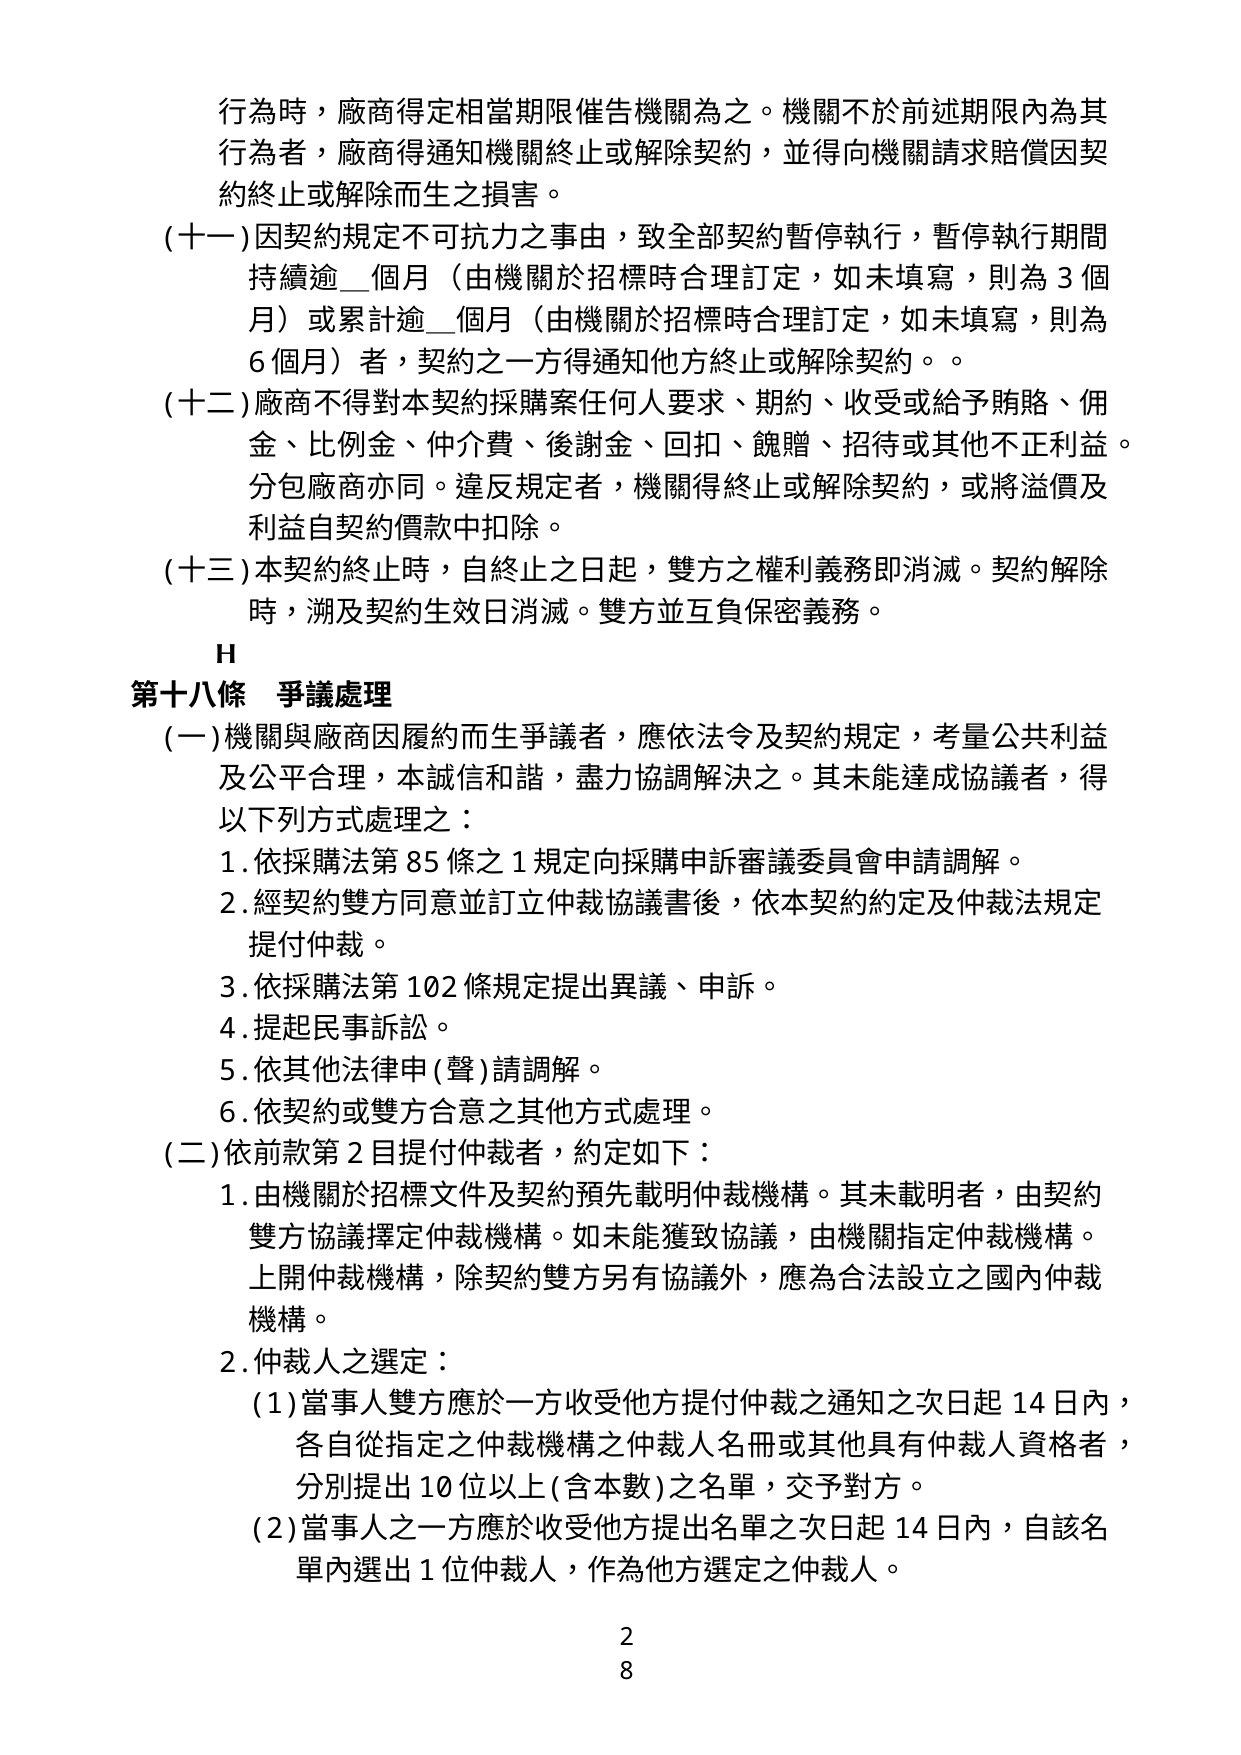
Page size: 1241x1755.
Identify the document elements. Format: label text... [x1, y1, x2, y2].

text (2)當事人之一方應於收受他方提出名單之次日起14日內，自該名單內選出1位仲裁人，作為他方選定之仲裁人。 [248, 1505, 1110, 1589]
text  [159, 630, 1110, 672]
text (1)當事人雙方應於一方收受他方提付仲裁之通知之次日起14日內，各自從指定之仲裁機構之仲裁人名冊或其他具有仲裁人資格者，分別提出10位以上(含本數)之名單，交予對方。 [248, 1380, 1110, 1505]
text 1.由機關於招標文件及契約預先載明仲裁機構。其未載明者，由契約雙方協議擇定仲裁機構。如未能獲致協議，由機關指定仲裁機構。上開仲裁機構，除契約雙方另有協議外，應為合法設立之國內仲裁機構。 [218, 1172, 1104, 1339]
text 3.依採購法第102條規定提出異議、申訴。 [218, 964, 1104, 1005]
text (十三)本契約終止時，自終止之日起，雙方之權利義務即消滅。契約解除時，溯及契約生效日消滅。雙方並互負保密義務。 [159, 547, 1110, 630]
text 5.依其他法律申(聲)請調解。 [218, 1047, 1104, 1089]
text 1.依採購法第85條之1規定向採購申訴審議委員會申請調解。 [218, 839, 1104, 880]
text 4.提起民事訴訟。 [218, 1005, 1104, 1047]
text (二)依前款第2目提付仲裁者，約定如下： [159, 1130, 1110, 1172]
text (十二)廠商不得對本契約採購案任何人要求、期約、收受或給予賄賂、佣金、比例金、仲介費、後謝金、回扣、餽贈、招待或其他不正利益。分包廠商亦同。違反規定者，機關得終止或解除契約，或將溢價及利益自契約價款中扣除。 [159, 380, 1110, 547]
text 行為時，廠商得定相當期限催告機關為之。機關不於前述期限內為其行為者，廠商得通知機關終止或解除契約，並得向機關請求賠償因契約終止或解除而生之損害。 [159, 89, 1110, 214]
text (一)機關與廠商因履約而生爭議者，應依法令及契約規定，考量公共利益及公平合理，本誠信和諧，盡力協調解決之。其未能達成協議者，得以下列方式處理之： [159, 714, 1110, 839]
text 2.經契約雙方同意並訂立仲裁協議書後，依本契約約定及仲裁法規定提付仲裁。 [218, 880, 1104, 964]
text (十一)因契約規定不可抗力之事由，致全部契約暫停執行，暫停執行期間持續逾＿個月（由機關於招標時合理訂定，如未填寫，則為3個月）或累計逾＿個月（由機關於招標時合理訂定，如未填寫，則為6個月）者，契約之一方得通知他方終止或解除契約。。 [159, 214, 1110, 380]
text 第十八條 爭議處理 [130, 672, 1110, 714]
text 2.仲裁人之選定： [218, 1339, 1104, 1380]
text 6.依契約或雙方合意之其他方式處理。 [218, 1089, 1104, 1130]
